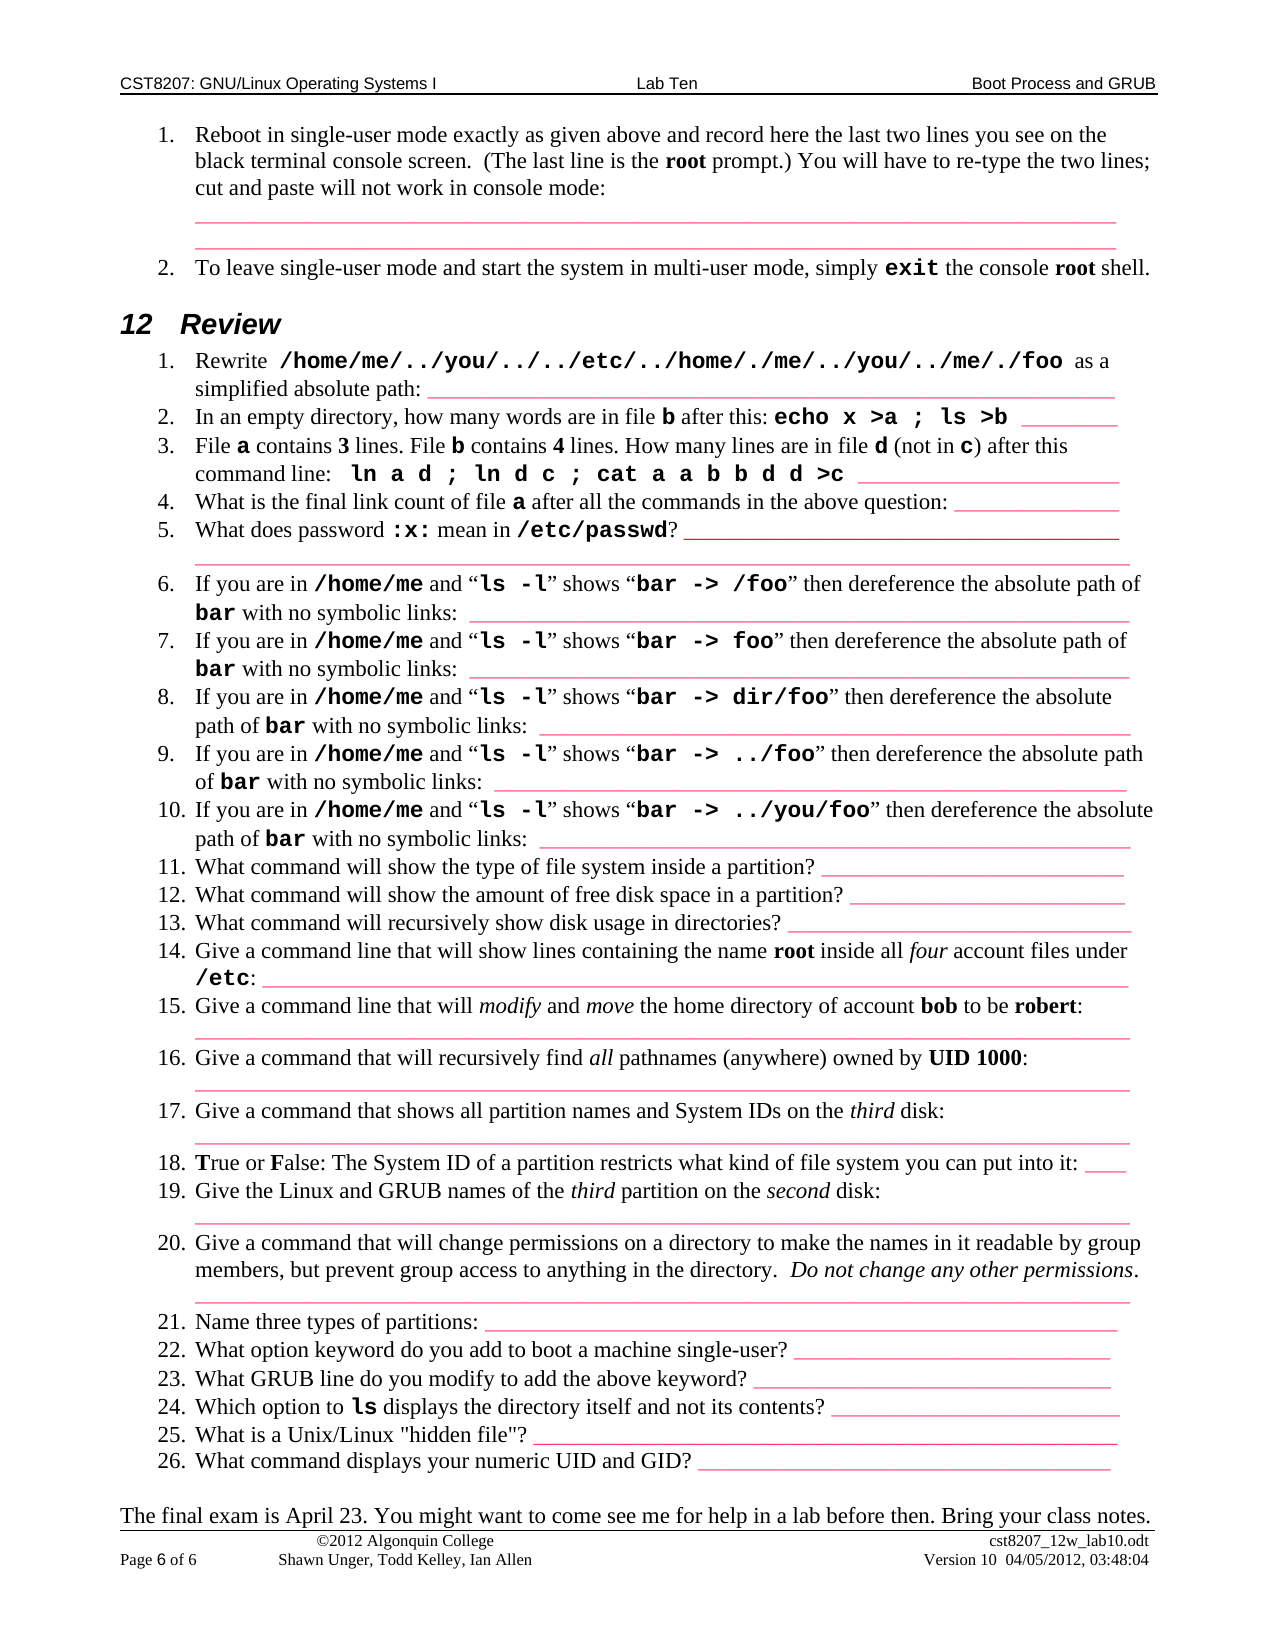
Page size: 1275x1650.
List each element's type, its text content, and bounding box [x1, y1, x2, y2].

list True or False: The System ID of a partition restricts what kind of file system you can put into it: ___ [157, 1149, 1155, 1177]
list Give the Linux and GRUB names of the third partition on the second disk: [157, 1177, 1155, 1203]
list To leave single-user mode and start the system in multi-user mode, simply exit the console root shell. [157, 254, 1155, 282]
subtitle Review [120, 307, 1155, 341]
list Reboot in single-user mode exactly as given above and record here the last two lines you see on the black terminal console screen. (The last line is the root prompt.) You will have to re-type the two lines; cut and paste will not work in console mode: ___________________________________________________________________ ___________________________________________________________________ [157, 121, 1155, 254]
list If you are in /home/me and “ls -l” shows “bar -> ../you/foo” then dereference the absolute path of bar with no symbolic links: ___________________________________________ [157, 796, 1155, 853]
list ____________________________________________________________________ [157, 1071, 1155, 1097]
list ____________________________________________________________________ [157, 1282, 1155, 1308]
list File a contains 3 lines. File b contains 4 lines. How many lines are in file d (not in c) after this command line: ln a d ; ln d c ; cat a a b b d d >c ___________________ [157, 432, 1155, 488]
list If you are in /home/me and “ls -l” shows “bar -> foo” then dereference the absolute path of bar with no symbolic links: ________________________________________________ [157, 627, 1155, 683]
list What command will show the type of file system inside a partition? ______________________ [157, 853, 1155, 881]
list Rewrite /home/me/../you/../../etc/../home/./me/../you/../me/./foo as a simplified absolute path: __________________________________________________ [157, 347, 1155, 403]
list What command will recursively show disk usage in directories? _________________________ [157, 909, 1155, 937]
list What command displays your numeric UID and GID? ______________________________ [157, 1447, 1155, 1476]
list In an empty directory, how many words are in file b after this: echo x >a ; ls >b _______ [157, 403, 1155, 432]
list ____________________________________________________________________ [157, 1123, 1155, 1149]
list If you are in /home/me and “ls -l” shows “bar -> ../foo” then dereference the absolute path of bar with no symbolic links: ______________________________________________ [157, 740, 1155, 796]
list What is a Unix/Linux "hidden file"? ___________________________________________________ [157, 1421, 1155, 1447]
list Give a command line that will show lines containing the name root inside all four account files under /etc: _______________________________________________________________ [157, 937, 1155, 992]
list Give a command that will change permissions on a directory to make the names in it readable by group members, but prevent group access to anything in the directory. Do not change any other permissions. [157, 1229, 1155, 1282]
list If you are in /home/me and “ls -l” shows “bar -> /foo” then dereference the absolute path of bar with no symbolic links: ________________________________________________ [157, 571, 1155, 627]
list Name three types of partitions: ______________________________________________ [157, 1308, 1155, 1336]
list ____________________________________________________________________ [157, 1203, 1155, 1229]
list What command will show the amount of free disk space in a partition? ____________________ [157, 881, 1155, 909]
list Which option to ls displays the directory itself and not its contents? _____________________ [157, 1393, 1155, 1421]
list Give a command line that will modify and move the home directory of account bob to be robert: [157, 992, 1155, 1018]
text The final exam is April 23. You might want to come see me for help in a lab before then. Bring your class notes. [120, 1502, 1155, 1528]
list What GRUB line do you modify to add the above keyword? __________________________ [157, 1364, 1155, 1393]
list ____________________________________________________________________ [157, 544, 1155, 571]
list Give a command that will recursively find all pathnames (anywhere) owned by UID 1000: [157, 1044, 1155, 1071]
list What option keyword do you add to boot a machine single-user? _______________________ [157, 1336, 1155, 1364]
list If you are in /home/me and “ls -l” shows “bar -> dir/foo” then dereference the absolute path of bar with no symbolic links: ___________________________________________ [157, 683, 1155, 740]
list What is the final link count of file a after all the commands in the above question: ____________ [157, 488, 1155, 516]
list Give a command that shows all partition names and System IDs on the third disk: [157, 1097, 1155, 1123]
list What does password :x: mean in /etc/passwd? ______________________________________ [157, 516, 1155, 544]
list ____________________________________________________________________ [157, 1018, 1155, 1044]
